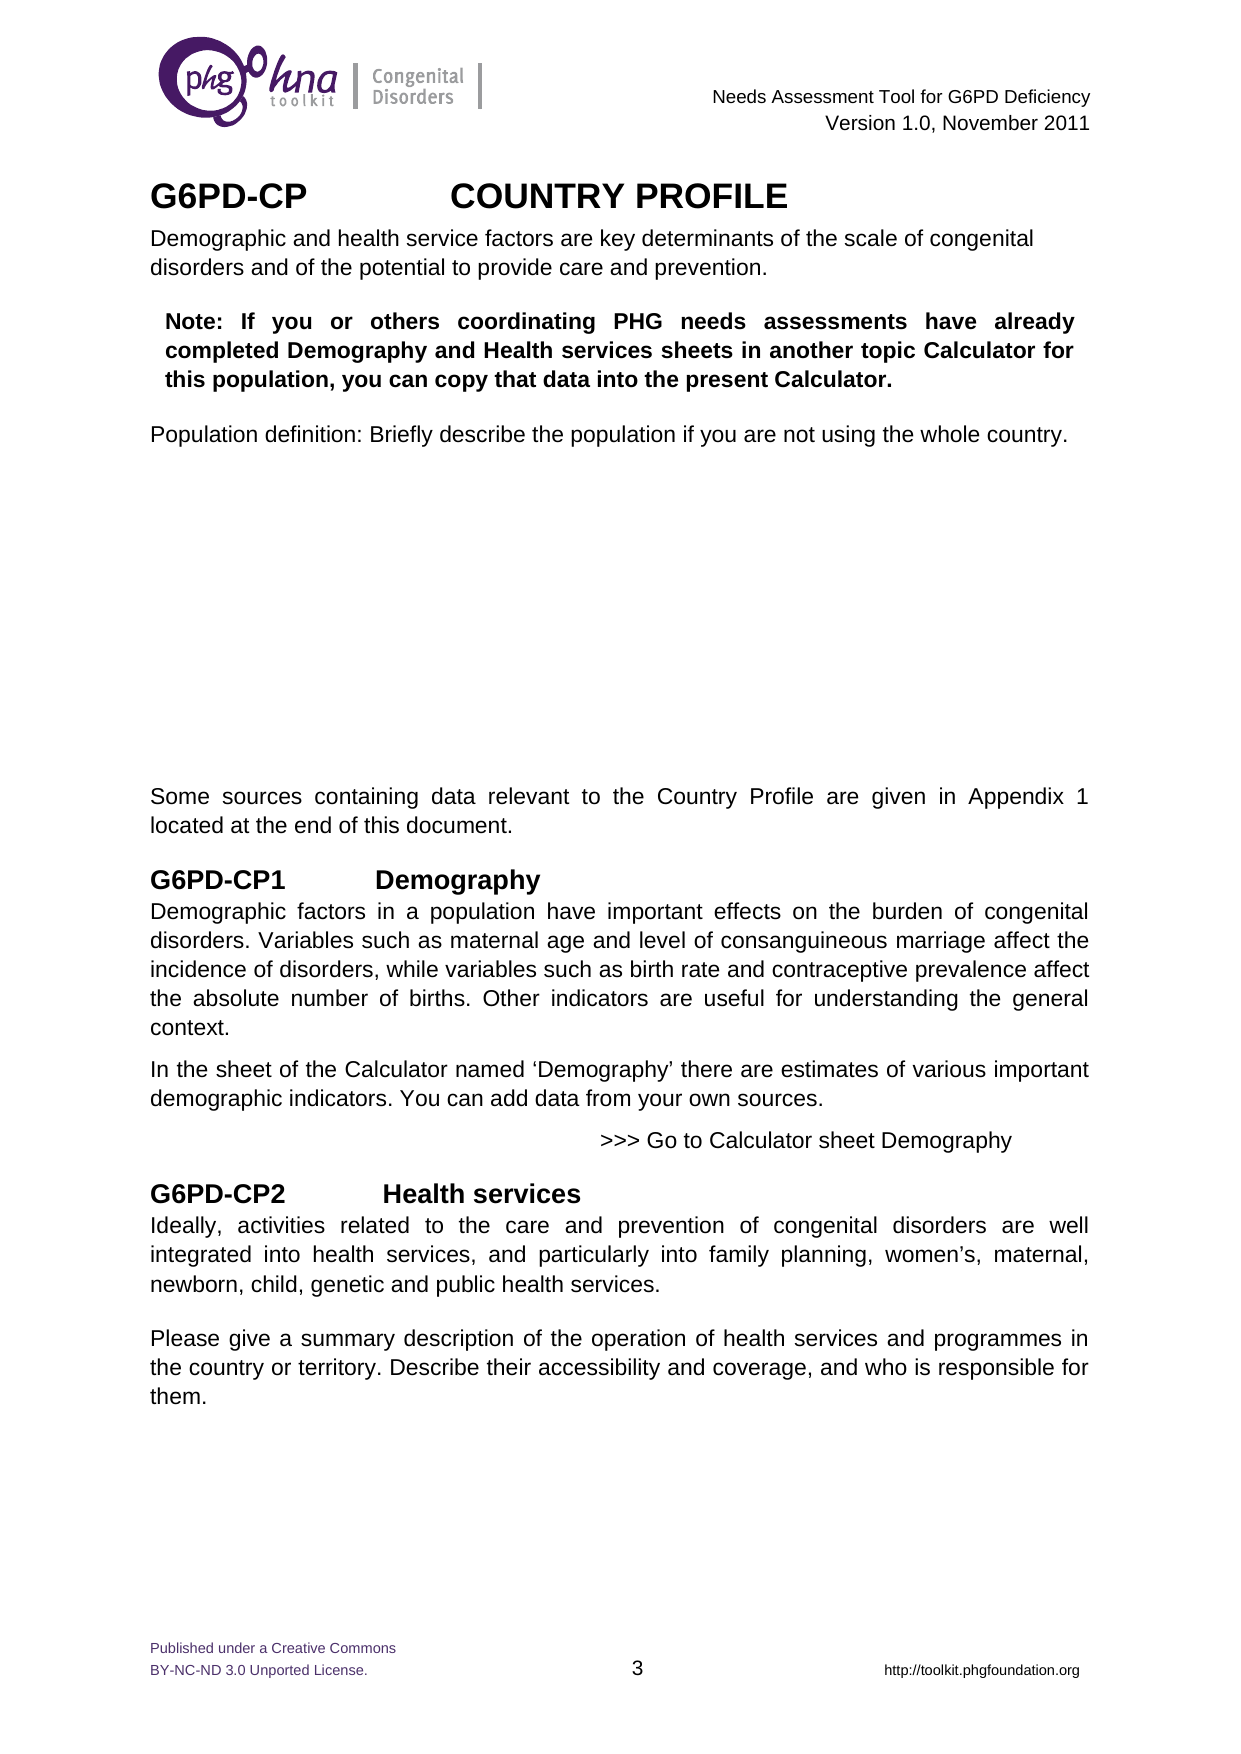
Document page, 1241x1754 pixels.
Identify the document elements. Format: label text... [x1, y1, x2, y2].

subtitle G6PD-CP1 Demography [150, 864, 1090, 895]
text Ideally, activities related to the care and prevention of congenital disorders are well integrated into health services, and particularly into family planning, women’s, maternal, newborn, child, genetic and public health services. [150, 1209, 1090, 1297]
text Demographic factors in a population have important effects on the burden of congenital disorders. Variables such as maternal age and level of consanguineous marriage affect the incidence of disorders, while variables such as birth rate and contraceptive prevalence affect the absolute number of births. Other indicators are useful for understanding the general context. [150, 895, 1090, 1041]
subtitle G6PD-CP2 Health services [150, 1178, 1090, 1209]
text Demographic and health service factors are key determinants of the scale of congenital disorders and of the potential to provide care and prevention. [150, 222, 1090, 280]
text Note: If you or others coordinating PHG needs assessments have already completed Demography and Health services sheets in another topic Calculator for this population, you can copy that data into the present Calculator. [165, 305, 1075, 393]
subtitle Population definition: Briefly describe the population if you are not using the whole country. [150, 418, 1090, 447]
subtitle Please give a summary description of the operation of health services and programmes in the country or territory. Describe their accessibility and coverage, and who is responsible for them. [150, 1322, 1090, 1409]
text >>> Go to Calculator sheet Demography [525, 1124, 1090, 1153]
text Some sources containing data relevant to the Country Profile are given in Appendix 1 located at the end of this document. [150, 780, 1090, 839]
text In the sheet of the Calculator named ‘Demography’ there are estimates of various important demographic indicators. You can add data from your own sources. [150, 1053, 1090, 1112]
subtitle G6PD-CP Country profile [150, 175, 1090, 216]
